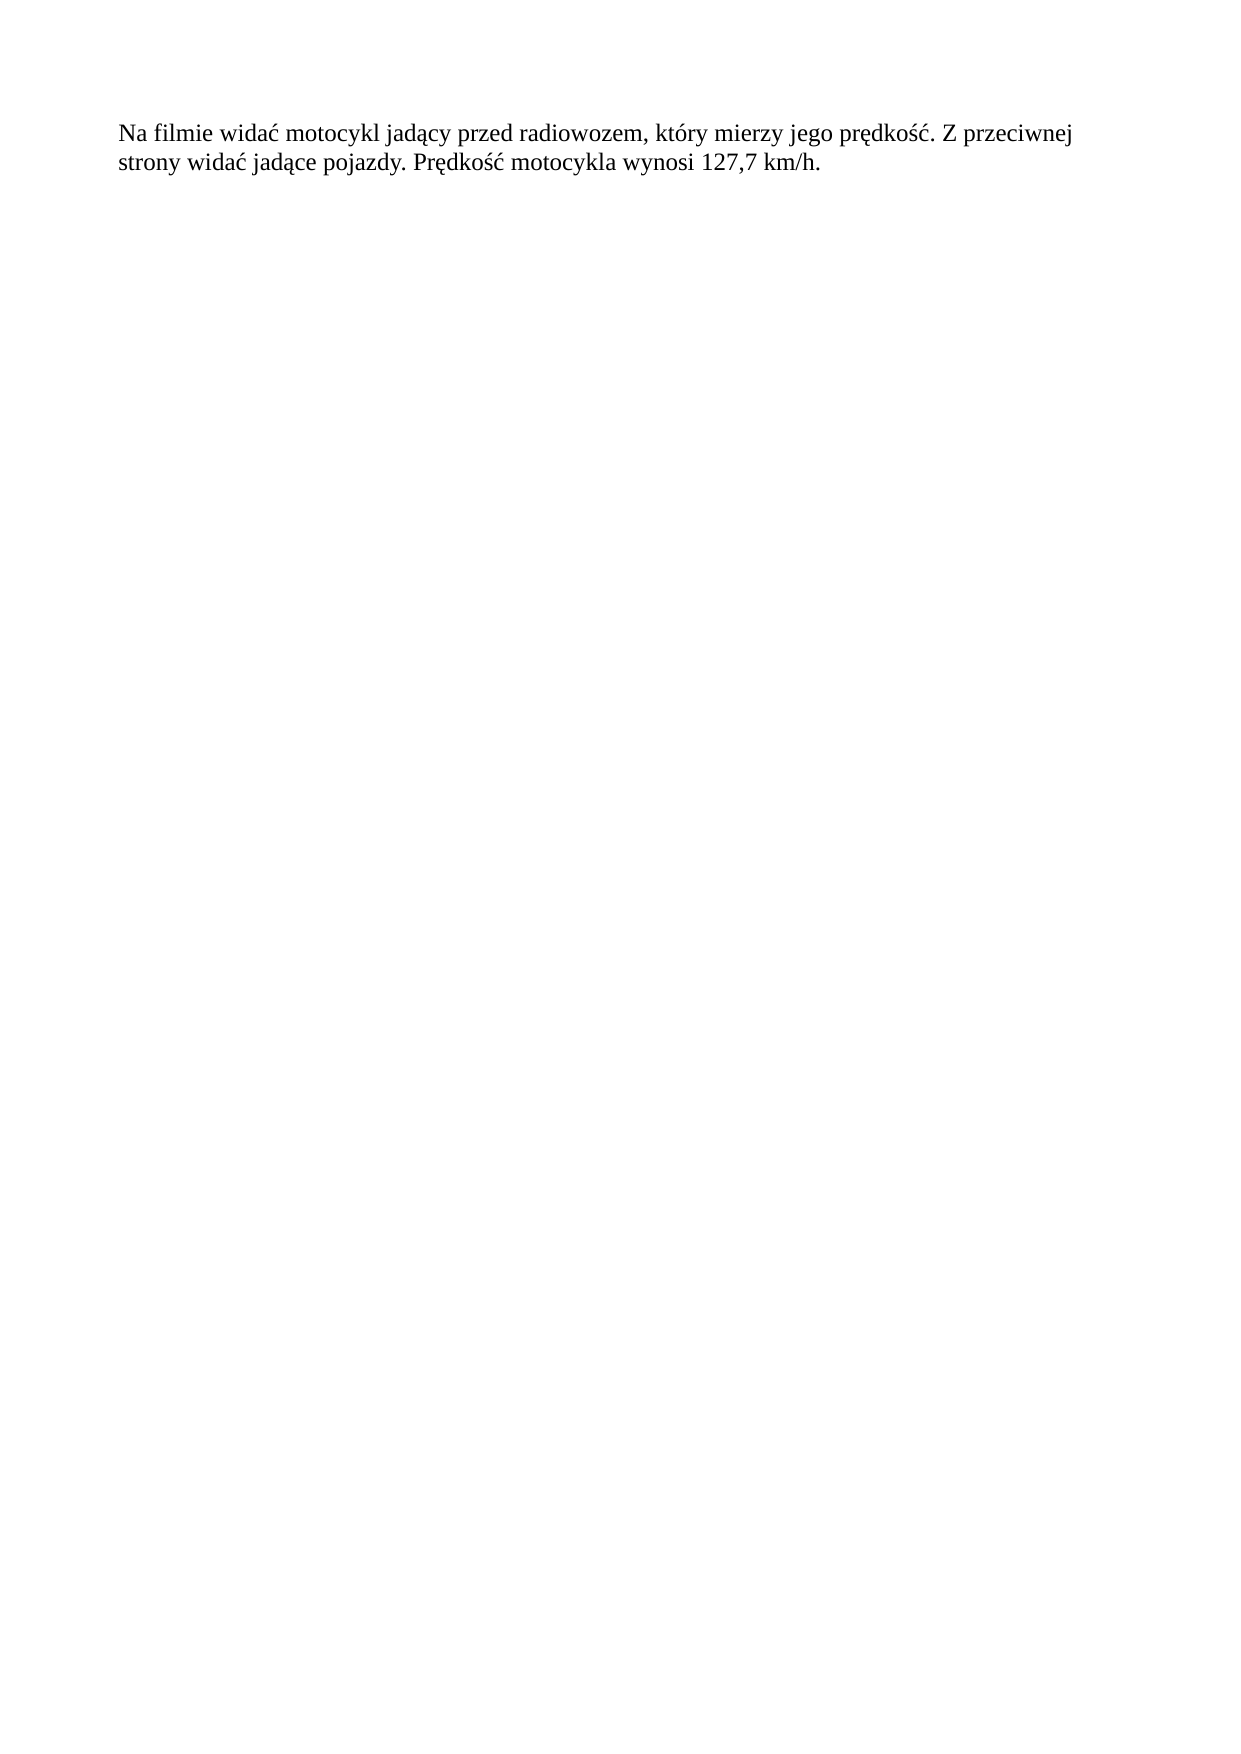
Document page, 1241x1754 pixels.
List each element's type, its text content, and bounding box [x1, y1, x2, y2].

text Na filmie widać motocykl jadący przed radiowozem, który mierzy jego prędkość. Z przeciwnej strony widać jadące pojazdy. Prędkość motocykla wynosi 127,7 km/h. [118, 118, 1122, 176]
